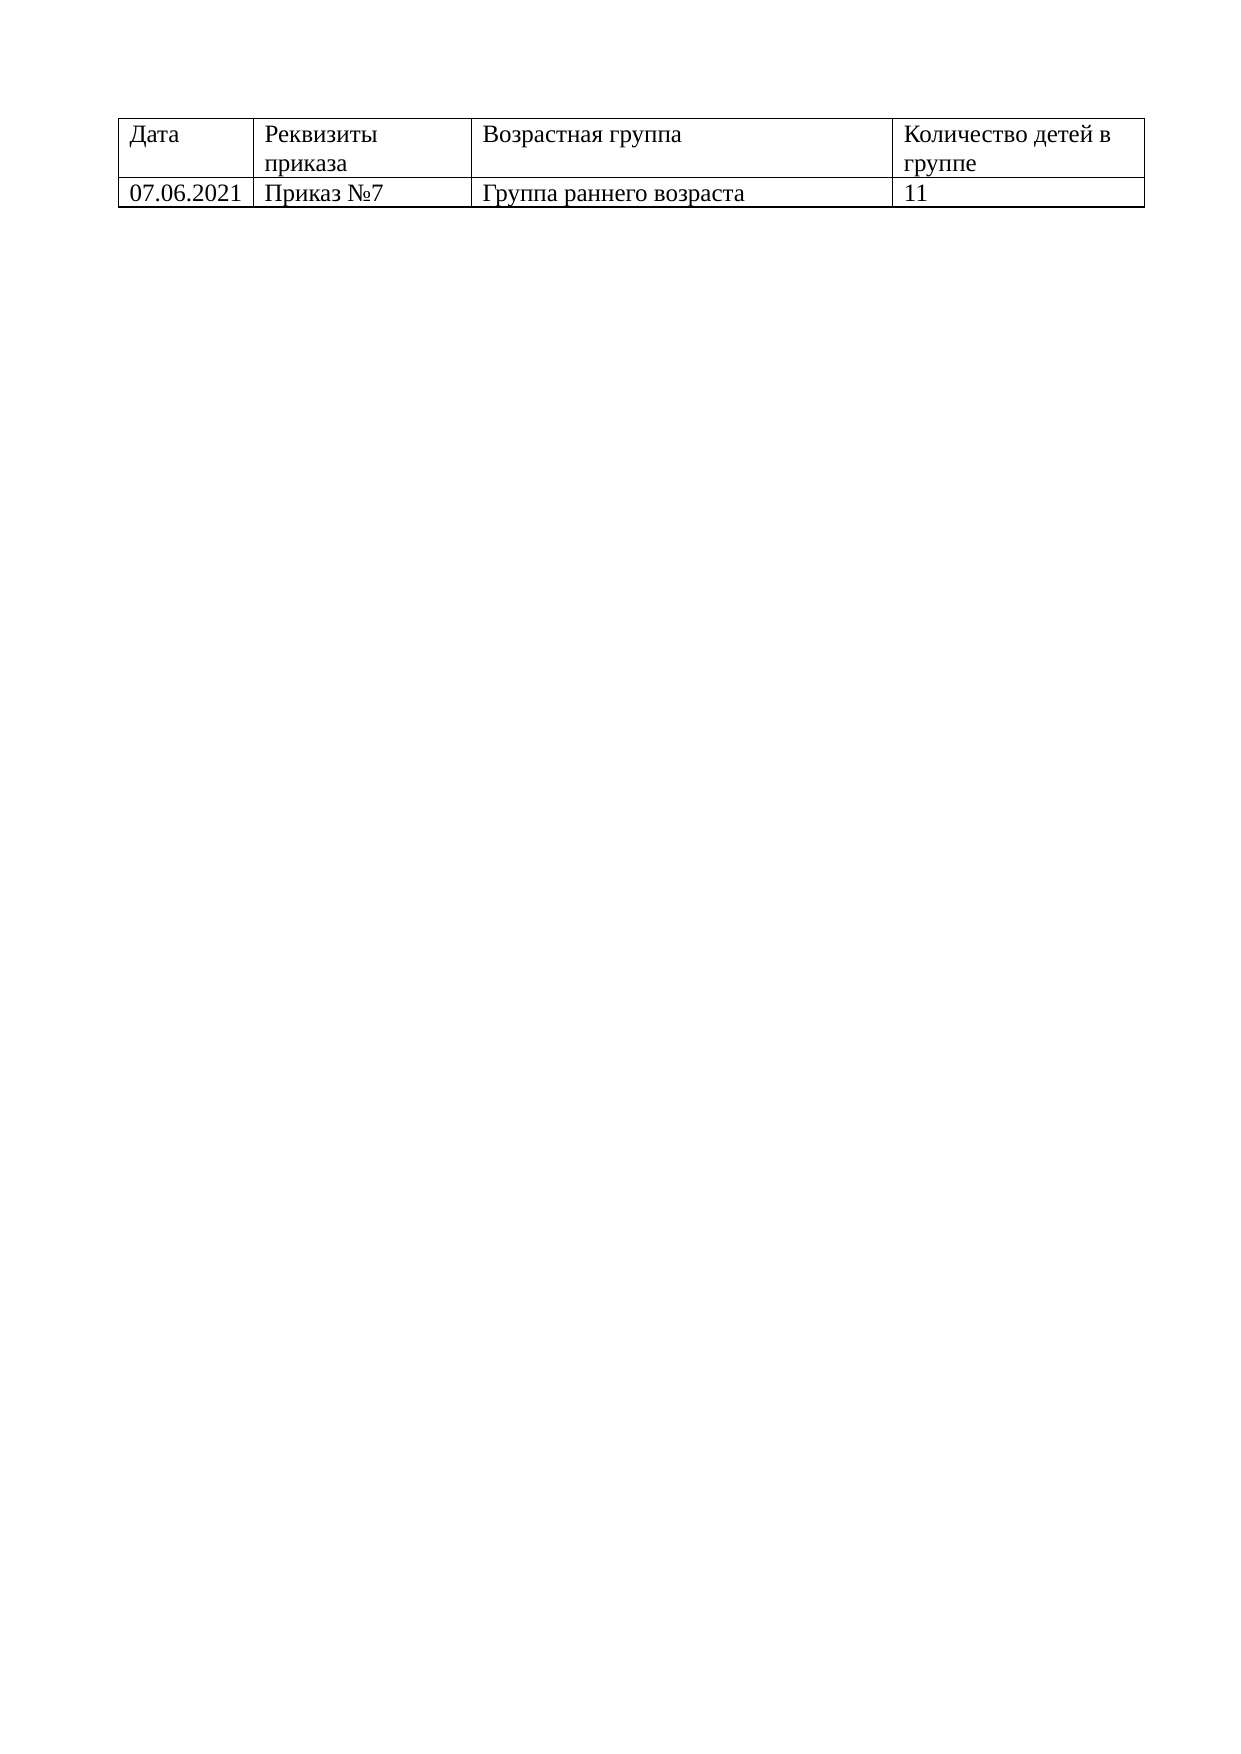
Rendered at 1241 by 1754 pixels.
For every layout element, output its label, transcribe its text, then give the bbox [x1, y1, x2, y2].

table_cell 07.06.2021 [119, 178, 253, 206]
table_cell Приказ №7 [254, 178, 471, 206]
table_cell 11 [893, 178, 1144, 206]
table_header Дата [119, 119, 253, 177]
table_header Реквизиты приказа [254, 119, 471, 177]
table_header Возрастная группа [472, 119, 892, 177]
table_header Количество детей в группе [893, 119, 1144, 177]
table_cell Группа раннего возраста [472, 178, 892, 206]
